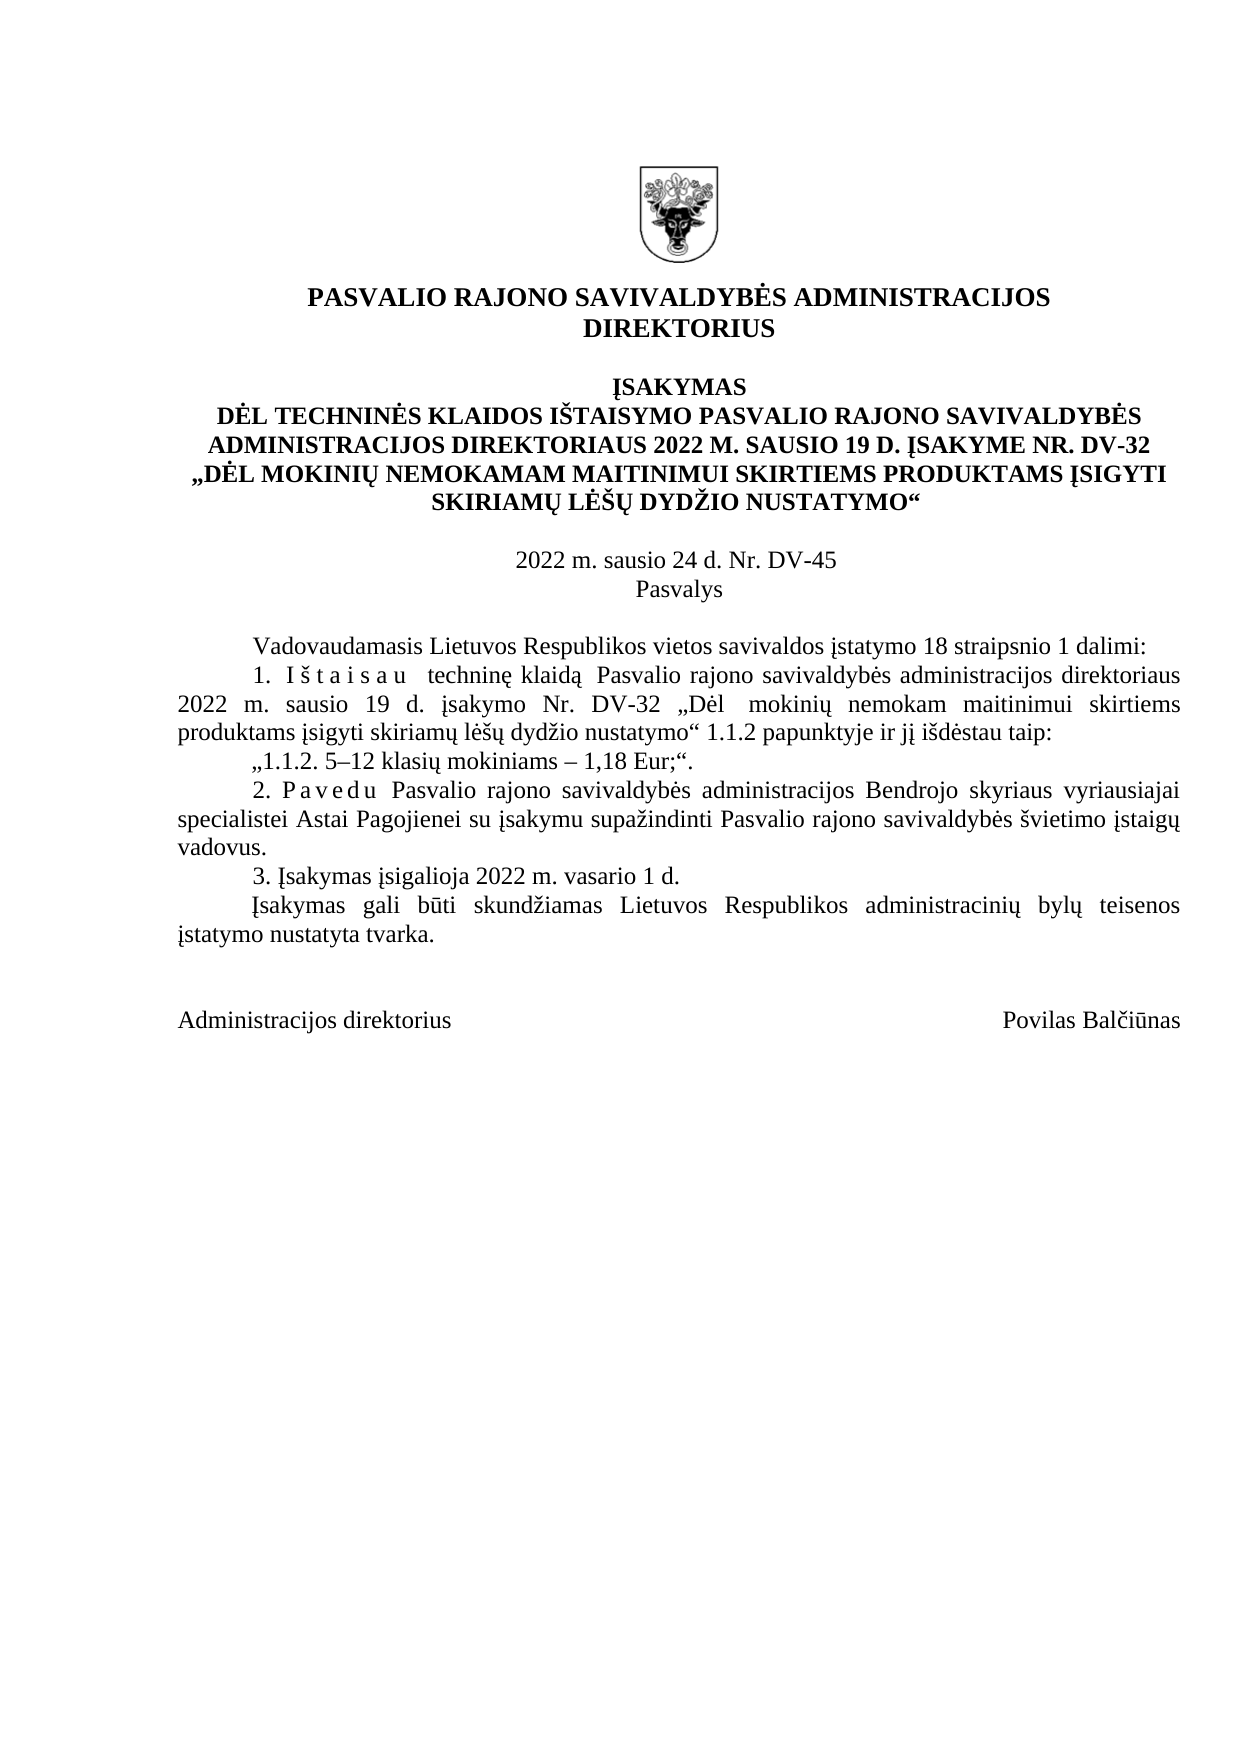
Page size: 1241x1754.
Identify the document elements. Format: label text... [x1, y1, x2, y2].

text Įsakymas gali būti skundžiamas Lietuvos Respublikos administracinių bylų teisenos įstatymo nustatyta tvarka. [177, 890, 1181, 947]
text Pasvalio rajono savivaldybės administracijos [177, 281, 1181, 313]
text DĖL techninės klaidos ištaisymo PASVALIO RAJONO SAVIVALDYBĖS ADMINISTRACIJOS DIREKTORIAUS 2022 M. sausio 19 D. ĮSAKYME NR. DV-32 „Dėl Mokinių nemokamam maitinimui skirtiems produktams įsigyti skiriamų lėšų dydžio nustatymo“ [177, 401, 1181, 516]
text direktorius [177, 313, 1181, 344]
text Vadovaudamasis Lietuvos Respublikos vietos savivaldos įstatymo 18 straipsnio 1 dalimi: [177, 631, 1181, 660]
text 1. Ištaisau techninę klaidą Pasvalio rajono savivaldybės administracijos direktoriaus 2022 m. sausio 19 d. įsakymo Nr. DV-32 „Dėl mokinių nemokam maitinimui skirtiems produktams įsigyti skiriamų lėšų dydžio nustatymo“ 1.1.2 papunktyje ir jį išdėstau taip: [177, 660, 1181, 746]
text 2. Pavedu Pasvalio rajono savivaldybės administracijos Bendrojo skyriaus vyriausiajai specialistei Astai Pagojienei su įsakymu supažindinti Pasvalio rajono savivaldybės švietimo įstaigų vadovus. [177, 775, 1181, 861]
text Įsakymas [177, 372, 1181, 401]
text Pasvalys [177, 574, 1181, 602]
text 3. Įsakymas įsigalioja 2022 m. vasario 1 d. [177, 861, 1181, 890]
text „1.1.2. 5–12 klasių mokiniams – 1,18 Eur;“. [177, 746, 1181, 775]
text 2022 m. sausio 24 d. Nr. DV-45 [177, 545, 1181, 574]
text Administracijos direktorius Povilas Balčiūnas [177, 1005, 1181, 1034]
